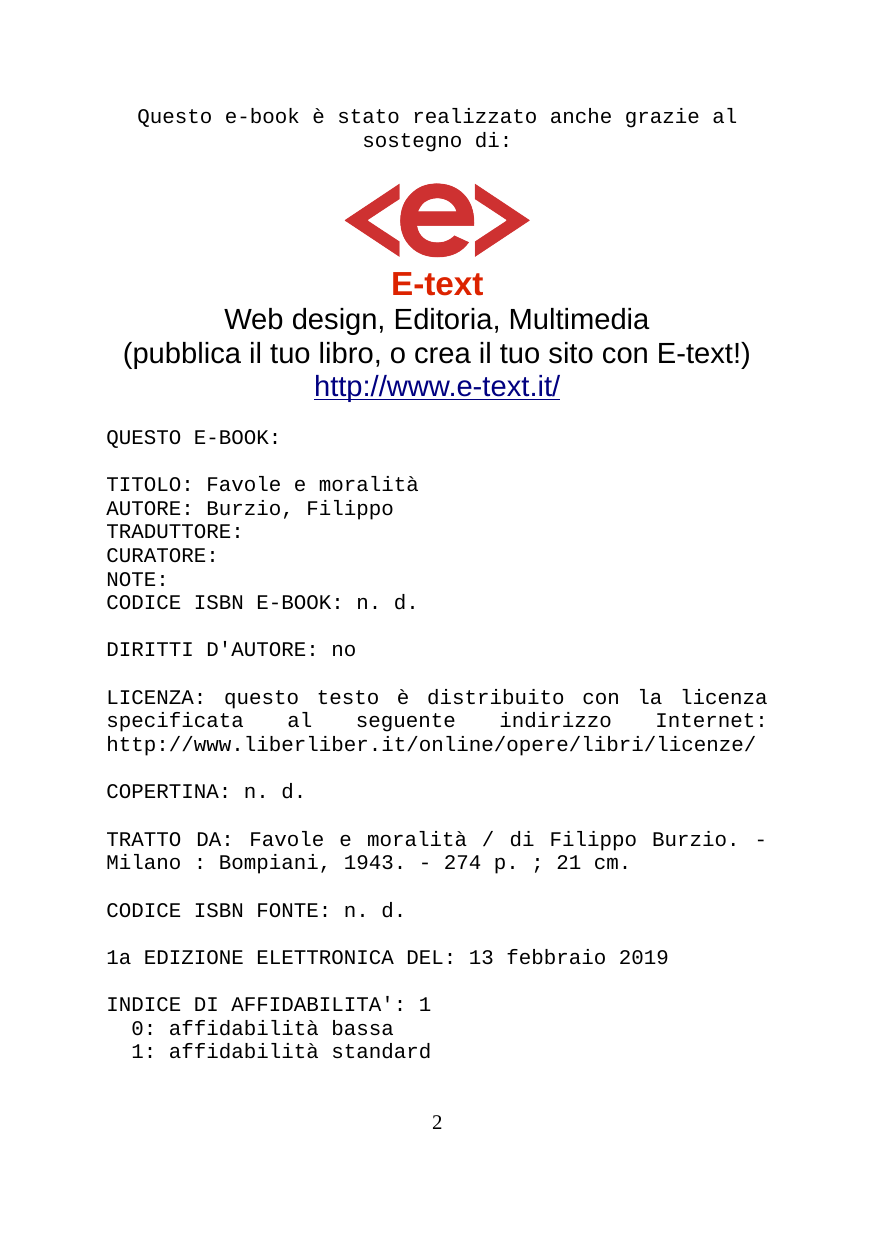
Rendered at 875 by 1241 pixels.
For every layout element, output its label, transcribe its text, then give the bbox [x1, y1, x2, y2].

text COPERTINA: n. d. [106, 781, 768, 805]
text Web design, Editoria, Multimedia [106, 302, 768, 336]
text Questo e-book è stato realizzato anche grazie al sostegno di: [106, 106, 768, 153]
text http://www.e-text.it/ [106, 369, 768, 403]
text TRATTO DA: Favole e moralità / di Filippo Burzio. - Milano : Bompiani, 1943. - 274 p. ; 21 cm. [106, 829, 768, 876]
text (pubblica il tuo libro, o crea il tuo sito con E-text!) [106, 336, 768, 369]
text 0: affidabilità bassa [106, 1018, 768, 1041]
text LICENZA: questo testo è distribuito con la licenza specificata al seguente indirizzo Internet: http://www.liberliber.it/online/opere/libri/licenze/ [106, 687, 768, 758]
text CODICE ISBN FONTE: n. d. [106, 899, 768, 923]
text 1a EDIZIONE ELETTRONICA DEL: 13 febbraio 2019 [106, 947, 768, 971]
text CODICE ISBN E-BOOK: n. d. [106, 592, 768, 616]
text INDICE DI AFFIDABILITA': 1 [106, 994, 768, 1018]
text DIRITTI D'AUTORE: no [106, 639, 768, 663]
text NOTE: [106, 568, 768, 592]
text 1: affidabilità standard [106, 1041, 768, 1065]
text AUTORE: Burzio, Filippo [106, 498, 768, 521]
text CURATORE: [106, 545, 768, 568]
text TITOLO: Favole e moralità [106, 474, 768, 498]
text TRADUTTORE: [106, 521, 768, 545]
picture [343, 183, 531, 258]
text QUESTO E-BOOK: [106, 427, 768, 450]
text E-text [106, 264, 768, 302]
